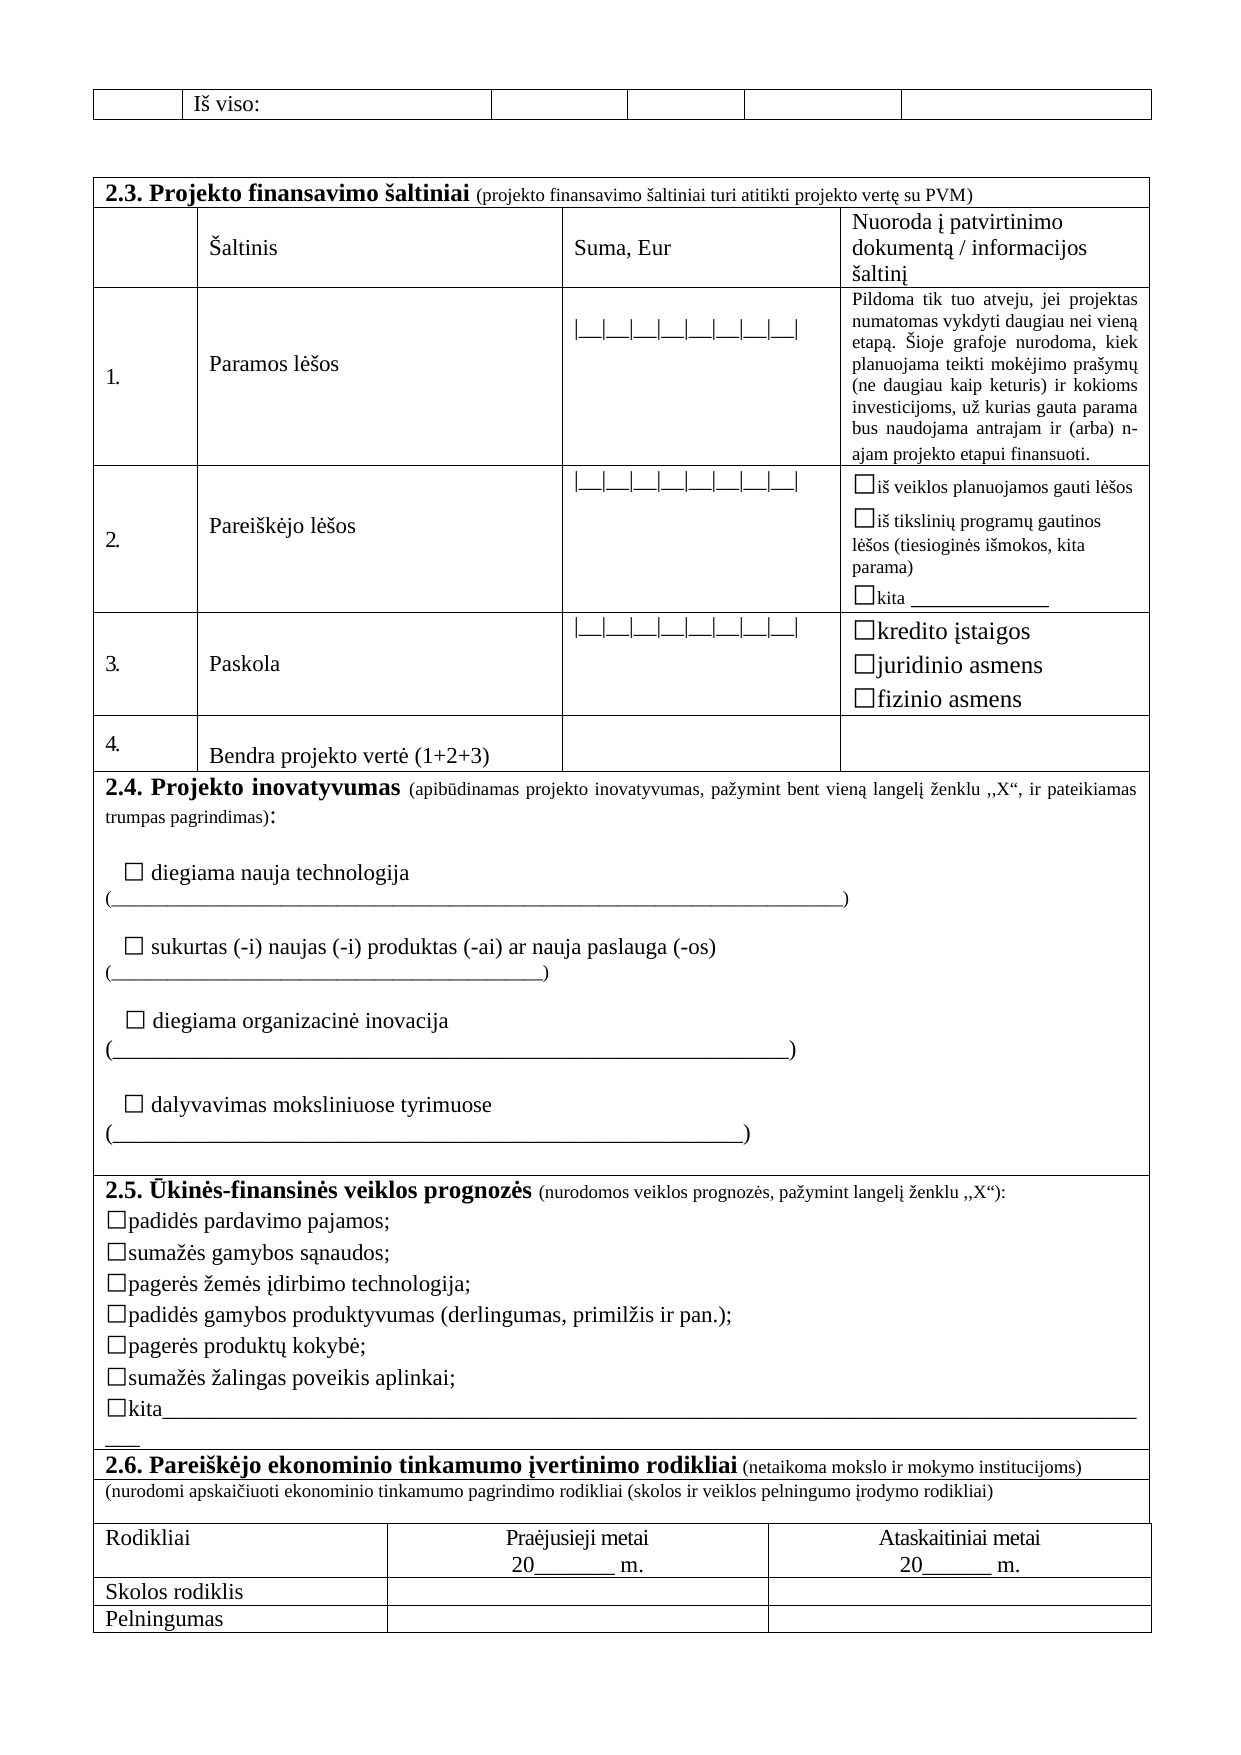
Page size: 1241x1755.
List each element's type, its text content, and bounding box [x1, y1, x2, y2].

table_cell [94, 208, 197, 287]
table_cell [628, 90, 744, 118]
table_cell 2.4. Projekto inovatyvumas (apibūdinamas projekto inovatyvumas, pažymint bent vieną langelį ženklu ,,X“, ir pateikiamas trumpas pagrindimas): ⬜ diegiama nauja technologija (______________________________________________________________________________) ⬜ sukurtas (-i) naujas (-i) produktas (-ai) ar nauja paslauga (-os) (______________________________________________) ⬜ diegiama organizacinė inovacija (___________________________________________________________) ⬜ dalyvavimas moksliniuose tyrimuose (_______________________________________________________) [94, 772, 1149, 1174]
table_cell Paramos lėšos [198, 288, 562, 465]
table_cell [841, 716, 1149, 771]
table_cell Pelningumas [94, 1606, 387, 1632]
table_cell |__|__|__|__|__|__|__|__| [563, 288, 840, 465]
table_cell Pildoma tik tuo atveju, jei projektas numatomas vykdyti daugiau nei vieną etapą. Šioje grafoje nurodoma, kiek planuojama teikti mokėjimo prašymų (ne daugiau kaip keturis) ir kokioms investicijoms, už kurias gauta parama bus naudojama antrajam ir (arba) n-ajam projekto etapui finansuoti. [841, 288, 1149, 465]
table_cell 1. [94, 288, 197, 465]
table_header 2.3. Projekto finansavimo šaltiniai (projekto finansavimo šaltiniai turi atitikti projekto vertę su PVM) [94, 178, 1149, 207]
table_cell [769, 1578, 1151, 1604]
table_cell [745, 90, 901, 118]
table_cell Skolos rodiklis [94, 1578, 387, 1604]
table_cell 4. [94, 716, 197, 771]
table_cell [94, 90, 182, 118]
table_cell Ataskaitiniai metai 20______ m. [769, 1524, 1151, 1577]
table_cell [388, 1578, 768, 1604]
table_cell [902, 90, 1151, 118]
table_cell |__|__|__|__|__|__|__|__| [563, 613, 840, 715]
table_cell Šaltinis [198, 208, 562, 287]
table_cell ⬜iš veiklos planuojamos gauti lėšos ⬜iš tikslinių programų gautinos lėšos (tiesioginės išmokos, kita parama) ⬜kita ___________ [841, 466, 1149, 612]
table_cell 2. [94, 466, 197, 612]
table_cell [492, 90, 627, 118]
table_cell [388, 1606, 768, 1632]
table_cell Nuoroda į patvirtinimo dokumentą / informacijos šaltinį [841, 208, 1149, 287]
table_cell Iš viso: [183, 90, 491, 118]
table_cell Rodikliai [94, 1524, 387, 1577]
table_cell ⬜kredito įstaigos ⬜juridinio asmens ⬜fizinio asmens [841, 613, 1149, 715]
table_cell [769, 1606, 1151, 1632]
table_cell [563, 716, 840, 771]
table_cell Praėjusieji metai 20_______ m. [388, 1524, 768, 1577]
table_cell Bendra projekto vertė (1+2+3) [198, 716, 562, 771]
table_cell 3. [94, 613, 197, 715]
table_cell 2.6. Pareiškėjo ekonominio tinkamumo įvertinimo rodikliai (netaikoma mokslo ir mokymo institucijoms) [94, 1450, 1149, 1479]
table_cell |__|__|__|__|__|__|__|__| [563, 466, 840, 612]
table_cell (nurodomi apskaičiuoti ekonominio tinkamumo pagrindimo rodikliai (skolos ir veiklos pelningumo įrodymo rodikliai) [94, 1480, 1149, 1523]
table_cell Paskola [198, 613, 562, 715]
table_cell Pareiškėjo lėšos [198, 466, 562, 612]
table_cell Suma, Eur [563, 208, 840, 287]
table_cell 2.5. Ūkinės-finansinės veiklos prognozės (nurodomos veiklos prognozės, pažymint langelį ženklu ,,X“): ⬜padidės pardavimo pajamos; ⬜sumažės gamybos sąnaudos; ⬜pagerės žemės įdirbimo technologija; ⬜padidės gamybos produktyvumas (derlingumas, primilžis ir pan.); ⬜pagerės produktų kokybė; ⬜sumažės žalingas poveikis aplinkai; ⬜kita________________________________________________________________________________________ [94, 1176, 1149, 1449]
